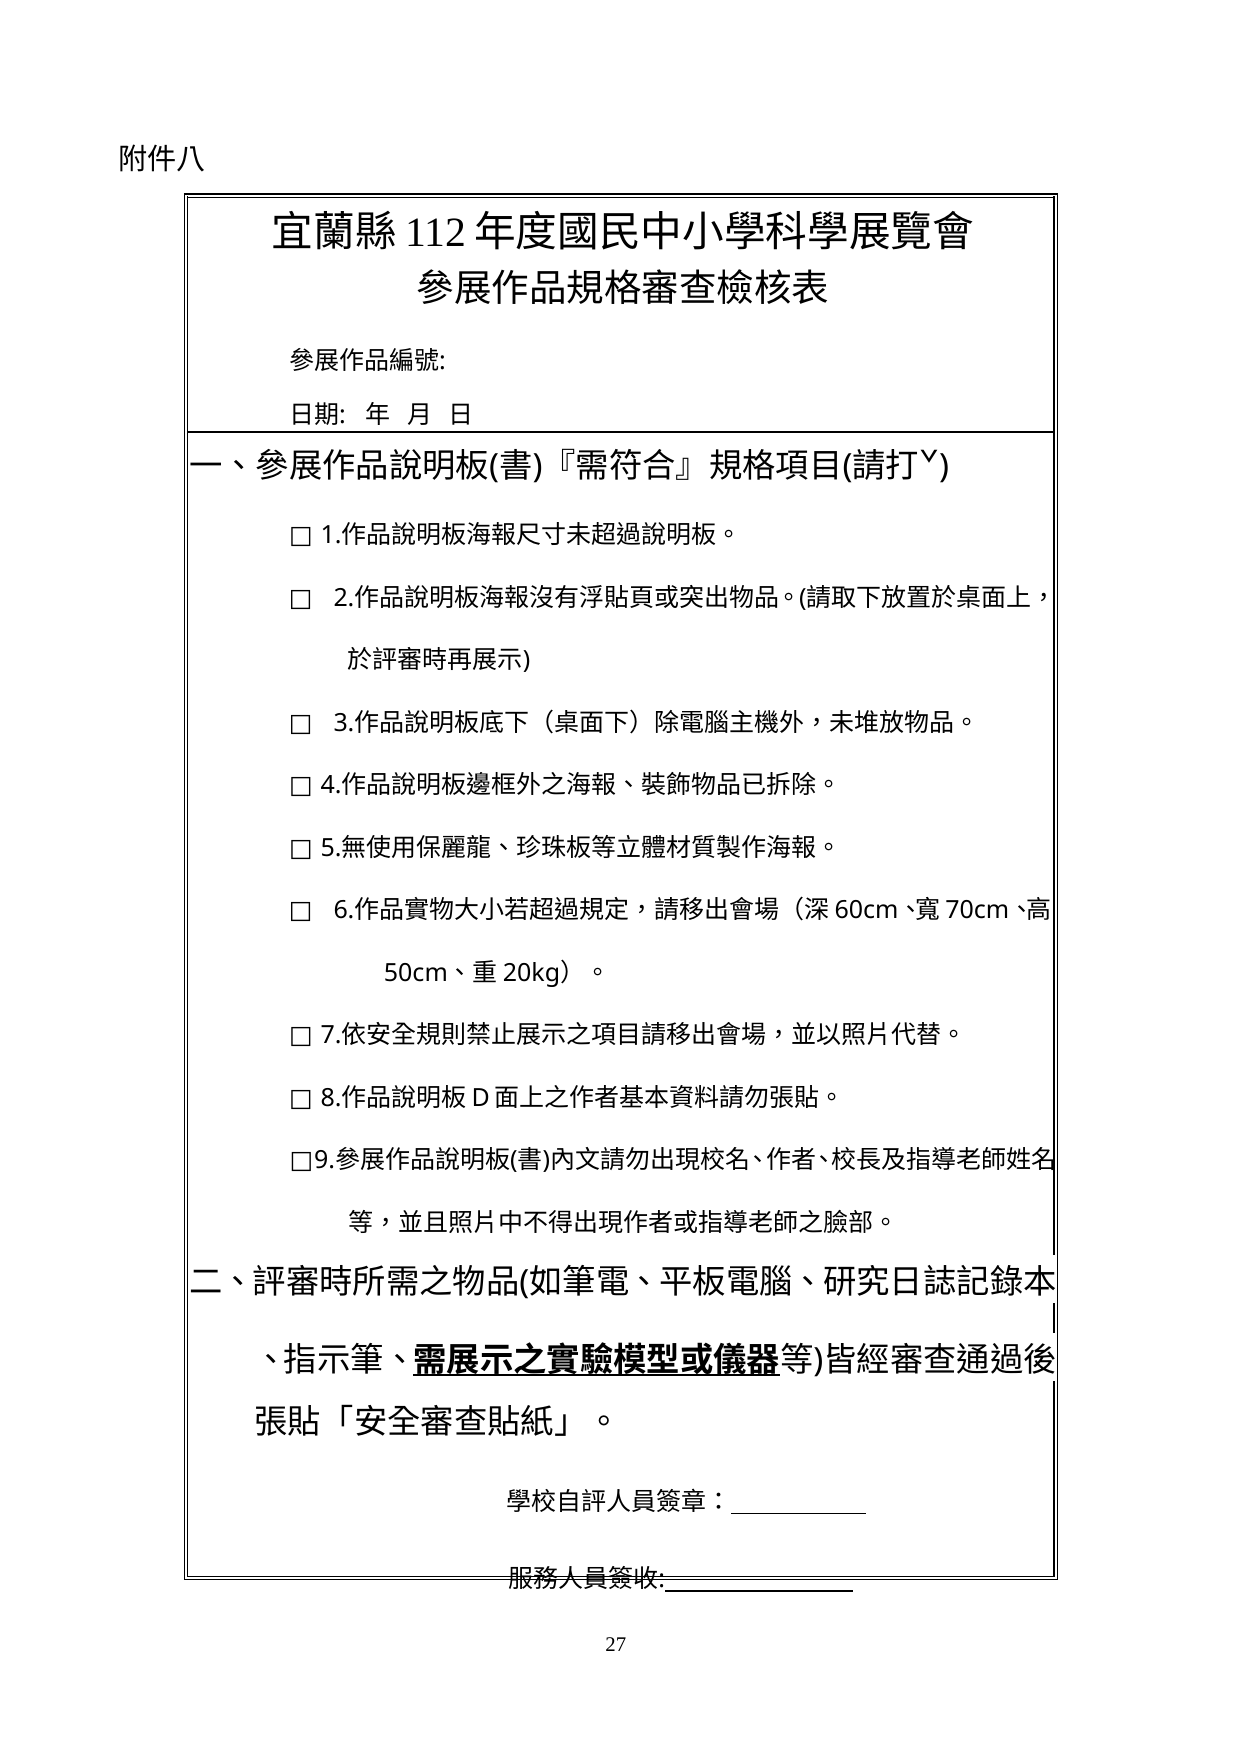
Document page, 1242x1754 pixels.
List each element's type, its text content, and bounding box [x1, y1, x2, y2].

table_header 宜蘭縣112年度國民中小學科學展覽會 參展作品規格審查檢核表 參展作品編號: 日期: 年 月 日 [188, 198, 1053, 431]
table_cell 一、參展作品說明板(書)『需符合』規格項目(請打ˇ) 1.作品說明板海報尺寸未超過說明板。 2.作品說明板海報沒有浮貼頁或突出物品。(請取下放置於桌面上，於評審時再展示) 3.作品說明板底下（桌面下）除電腦主機外，未堆放物品。 4.作品說明板邊框外之海報、裝飾物品已拆除。 5.無使用保麗龍、珍珠板等立體材質製作海報。 6.作品實物大小若超過規定，請移出會場（深60cm、寬70cm、高 50cm、重20kg）。 7.依安全規則禁止展示之項目請移出會場，並以照片代替。 8.作品說明板D面上之作者基本資料請勿張貼。 9.參展作品說明板(書)內文請勿出現校名、作者、校長及指導老師姓名等，並且照片中不得出現作者或指導老師之臉部。 二、評審時所需之物品(如筆電、平板電腦、研究日誌記錄本 、指示筆、需展示之實驗模型或儀器等)皆經審查通過後張貼「安全審查貼紙」。 學校自評人員簽章： 服務人員簽收: [188, 433, 1053, 1576]
text 附件八 [118, 146, 1135, 175]
